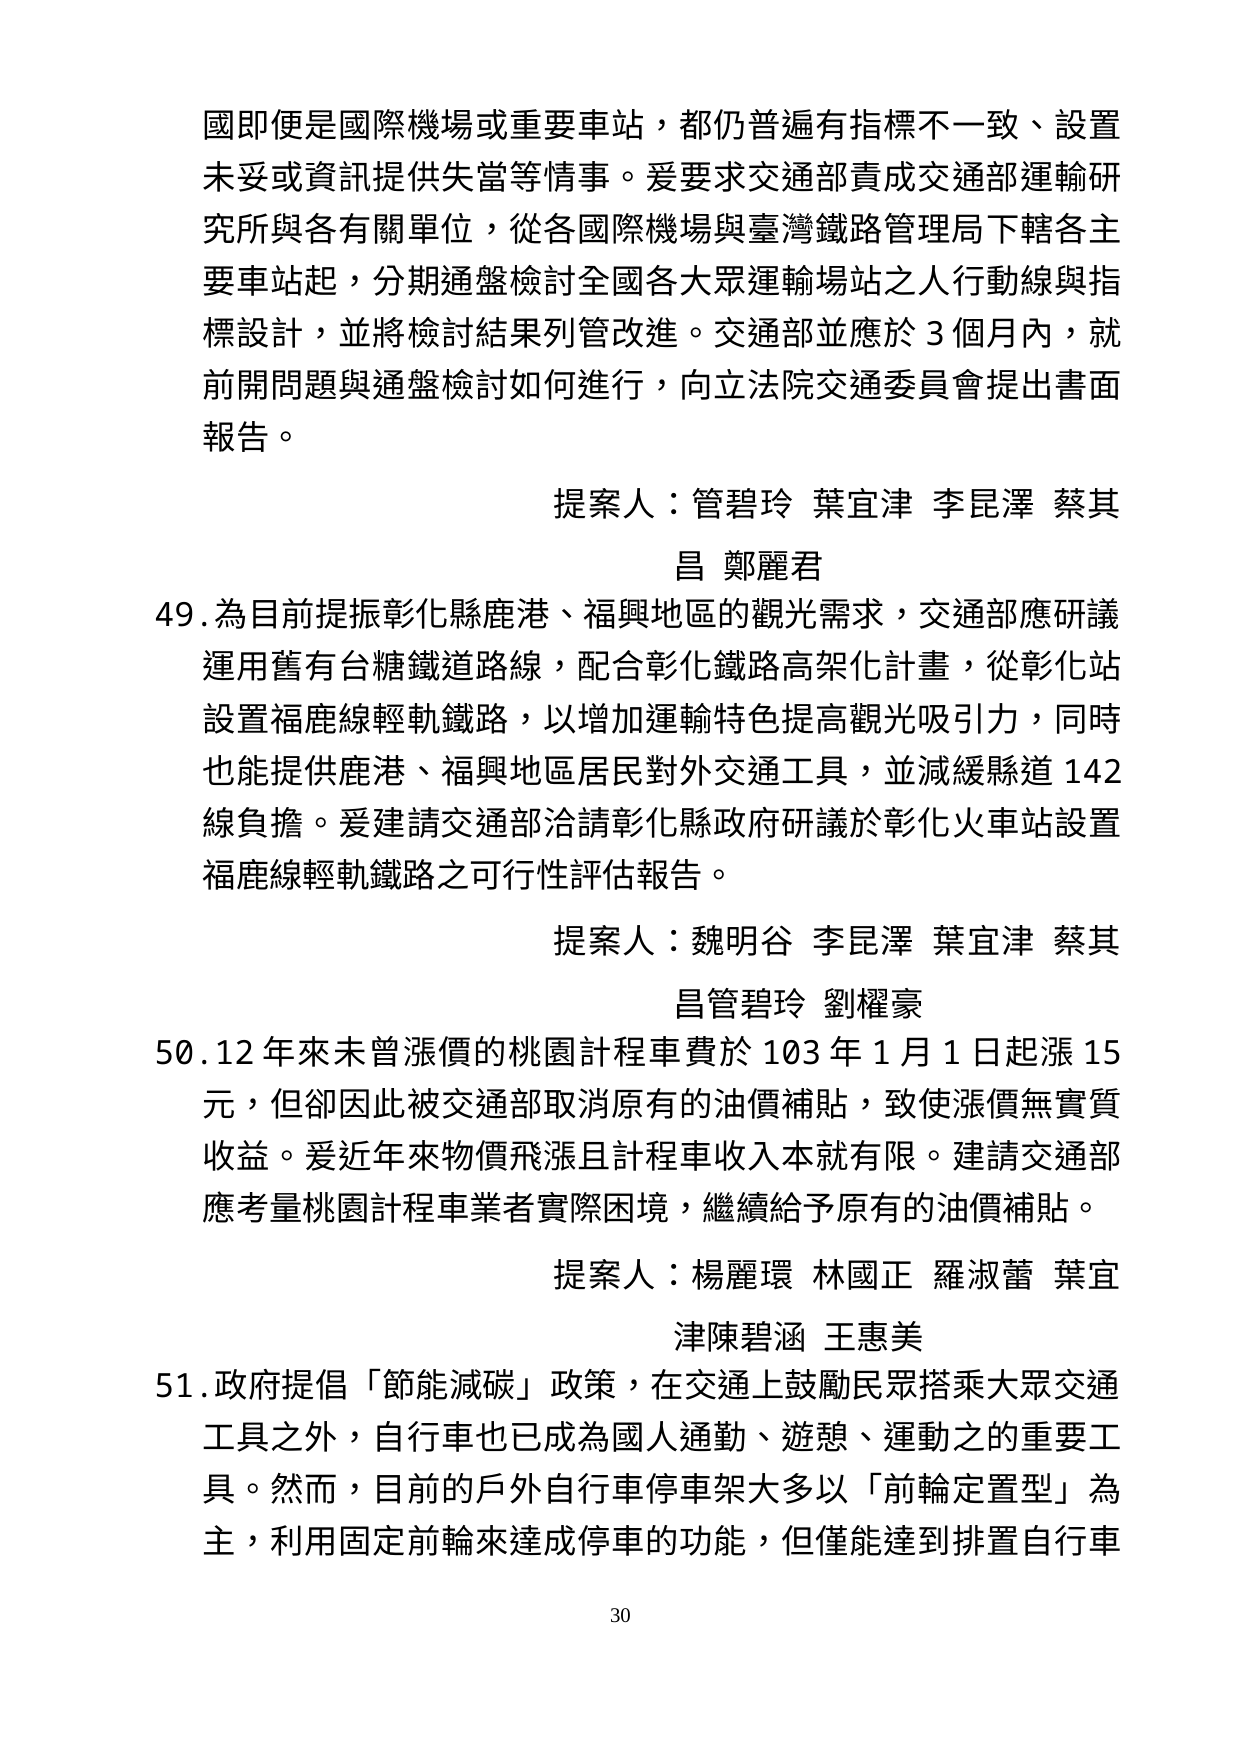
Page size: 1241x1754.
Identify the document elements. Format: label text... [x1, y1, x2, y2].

text 提案人：魏明谷 李昆澤 葉宜津 蔡其昌管碧玲 劉櫂豪 [554, 898, 1122, 1023]
text 提案人：管碧玲 葉宜津 李昆澤 蔡其昌 鄭麗君 [554, 460, 1122, 585]
text 49.為目前提振彰化縣鹿港、福興地區的觀光需求，交通部應研議運用舊有台糖鐵道路線，配合彰化鐵路高架化計畫，從彰化站設置福鹿線輕軌鐵路，以增加運輸特色提高觀光吸引力，同時也能提供鹿港、福興地區居民對外交通工具，並減緩縣道142線負擔。爰建請交通部洽請彰化縣政府研議於彰化火車站設置福鹿線輕軌鐵路之可行性評估報告。 [154, 585, 1122, 898]
text 50.12年來未曾漲價的桃園計程車費於103年1月1日起漲15元，但卻因此被交通部取消原有的油價補貼，致使漲價無實質收益。爰近年來物價飛漲且計程車收入本就有限。建請交通部應考量桃園計程車業者實際困境，繼續給予原有的油價補貼。 [154, 1023, 1122, 1231]
text 提案人：楊麗環 林國正 羅淑蕾 葉宜津陳碧涵 王惠美 [554, 1231, 1122, 1356]
text 51.政府提倡「節能減碳」政策，在交通上鼓勵民眾搭乘大眾交通工具之外，自行車也已成為國人通勤、遊憩、運動之的重要工具。然而，目前的戶外自行車停車架大多以「前輪定置型」為主，利用固定前輪來達成停車的功能，但僅能達到排置自行車 [154, 1356, 1122, 1564]
text 國即便是國際機場或重要車站，都仍普遍有指標不一致、設置未妥或資訊提供失當等情事。爰要求交通部責成交通部運輸研究所與各有關單位，從各國際機場與臺灣鐵路管理局下轄各主要車站起，分期通盤檢討全國各大眾運輸場站之人行動線與指標設計，並將檢討結果列管改進。交通部並應於3個月內，就前開問題與通盤檢討如何進行，向立法院交通委員會提出書面報告。 [154, 96, 1122, 460]
